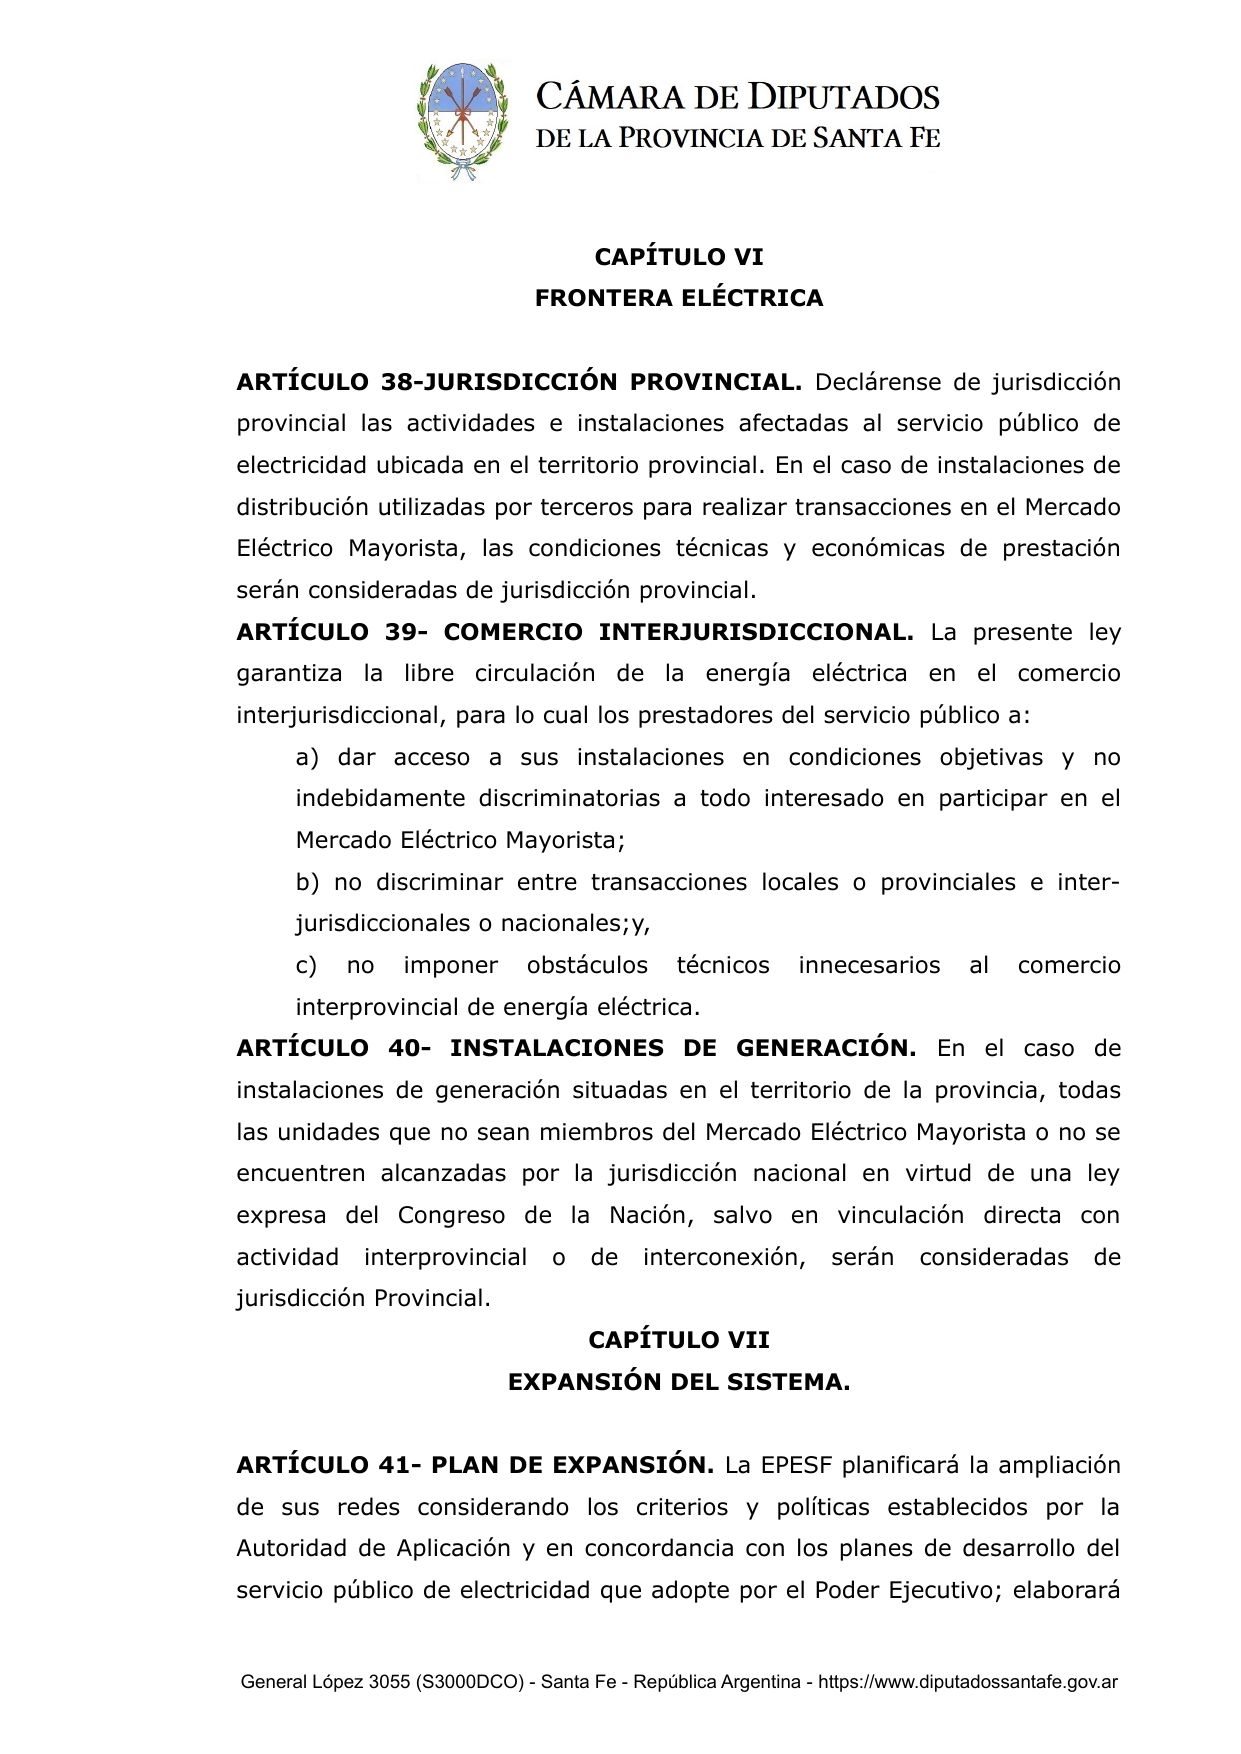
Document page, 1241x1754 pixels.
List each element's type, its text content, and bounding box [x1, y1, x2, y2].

text ARTÍCULO 38-JURISDICCIÓN PROVINCIAL. Declárense de jurisdicción provincial las actividades e instalaciones afectadas al servicio público de electricidad ubicada en el territorio provincial. En el caso de instalaciones de distribución utilizadas por terceros para realizar transacciones en el Mercado Eléctrico Mayorista, las condiciones técnicas y económicas de prestación serán consideradas de jurisdicción provincial. [236, 367, 1122, 603]
text EXPANSIÓN DEL SISTEMA. [236, 1367, 1122, 1395]
text ARTÍCULO 39- COMERCIO INTERJURISDICCIONAL. La presente ley garantiza la libre circulación de la energía eléctrica en el comercio interjurisdiccional, para lo cual los prestadores del servicio público a: [236, 617, 1122, 728]
picture [413, 59, 945, 183]
text a) dar acceso a sus instalaciones en condiciones objetivas y no indebidamente discriminatorias a todo interesado en participar en el Mercado Eléctrico Mayorista; [295, 742, 1122, 853]
text CAPÍTULO VII [236, 1326, 1122, 1353]
text FRONTERA ELÉCTRICA [236, 284, 1122, 312]
text ARTÍCULO 41- PLAN DE EXPANSIÓN. La EPESF planificará la ampliación de sus redes considerando los criterios y políticas establecidos por la Autoridad de Aplicación y en concordancia con los planes de desarrollo del servicio público de electricidad que adopte por el Poder Ejecutivo; elaborará [236, 1451, 1122, 1603]
text CAPÍTULO VI [236, 242, 1122, 270]
text c) no imponer obstáculos técnicos innecesarios al comercio interprovincial de energía eléctrica. [295, 951, 1122, 1020]
text b) no discriminar entre transacciones locales o provinciales e inter-jurisdiccionales o nacionales;y, [295, 867, 1122, 937]
text ARTÍCULO 40- INSTALACIONES DE GENERACIÓN. En el caso de instalaciones de generación situadas en el territorio de la provincia, todas las unidades que no sean miembros del Mercado Eléctrico Mayorista o no se encuentren alcanzadas por la jurisdicción nacional en virtud de una ley expresa del Congreso de la Nación, salvo en vinculación directa con actividad interprovincial o de interconexión, serán consideradas de jurisdicción Provincial. [236, 1034, 1122, 1312]
